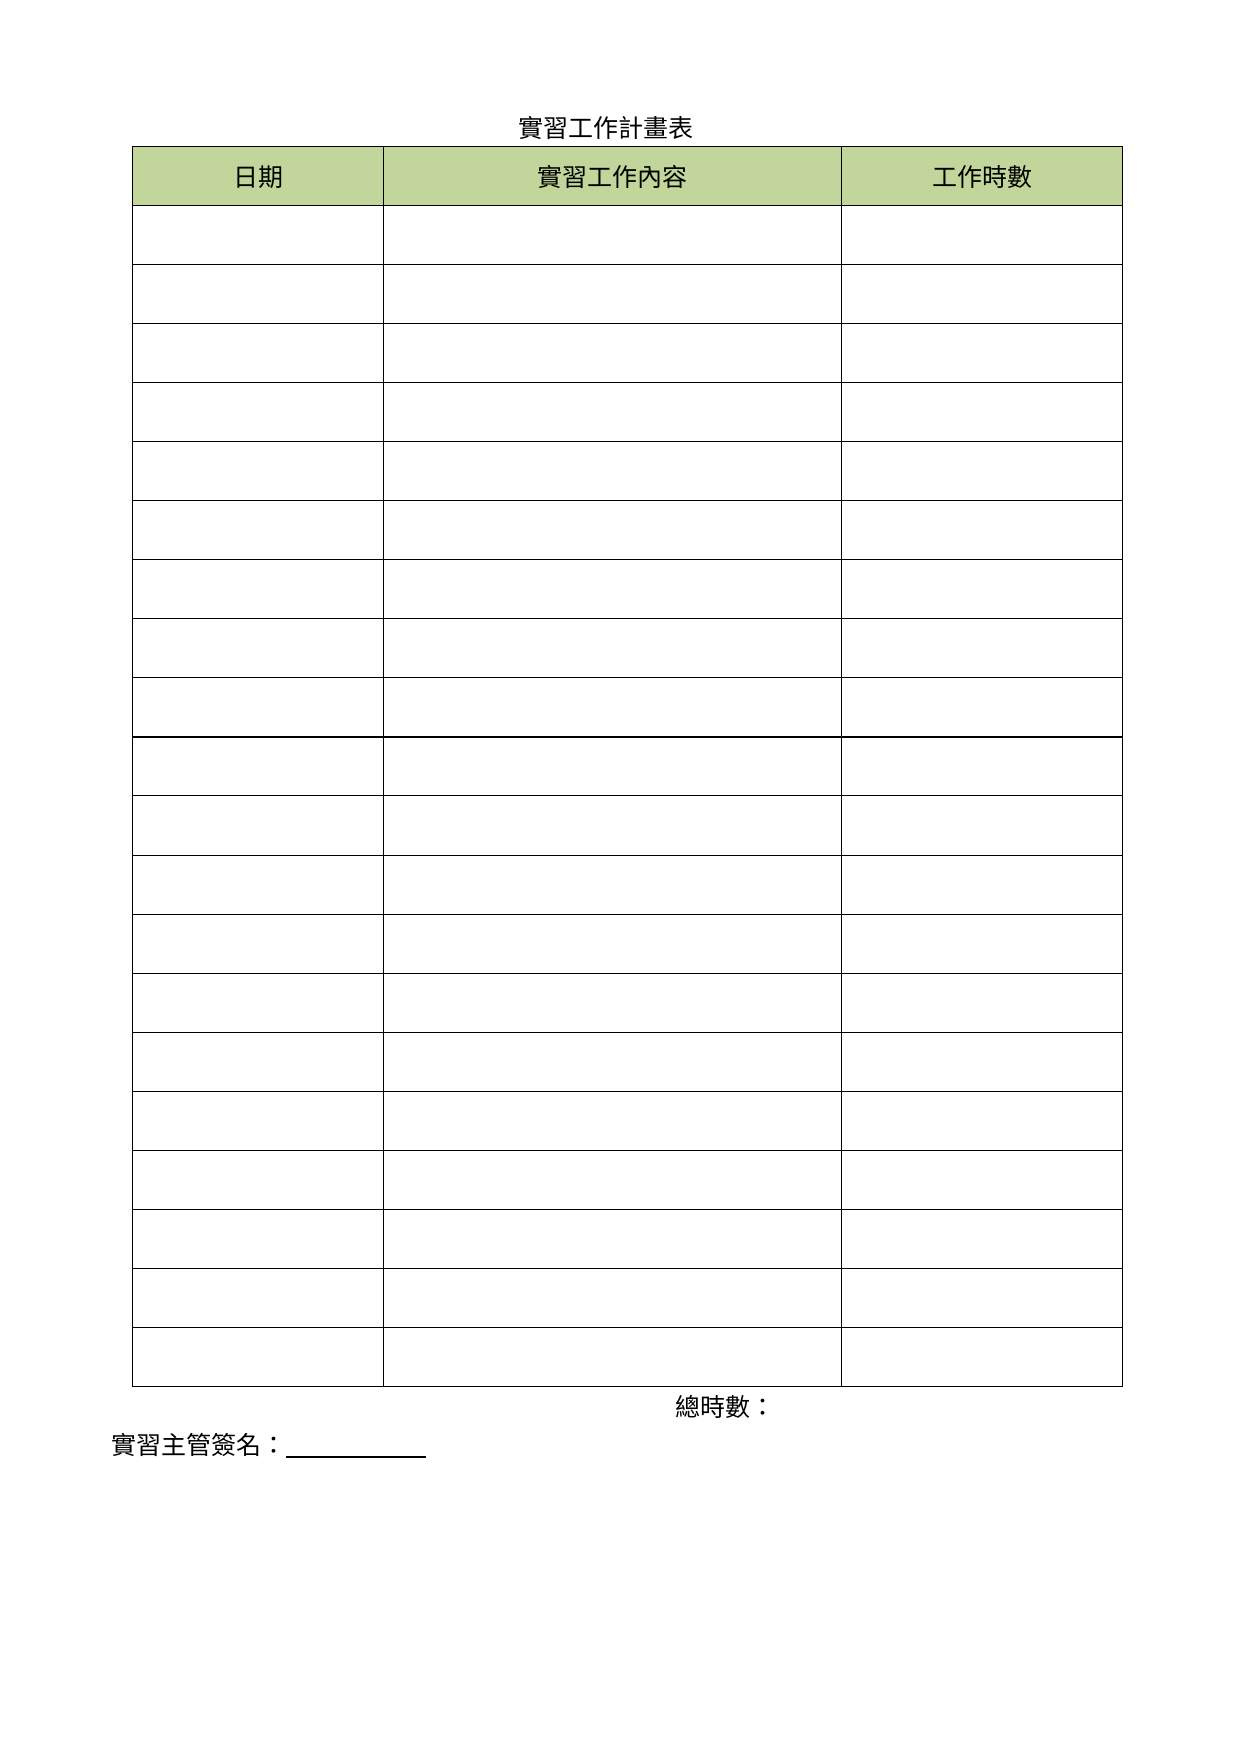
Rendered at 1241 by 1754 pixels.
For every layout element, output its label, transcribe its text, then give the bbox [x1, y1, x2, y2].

table_cell [842, 324, 1122, 382]
table_cell [384, 1092, 841, 1150]
table_cell [384, 206, 841, 264]
table_cell [842, 1092, 1122, 1150]
table_cell [133, 1092, 383, 1150]
table_cell [133, 1151, 383, 1209]
table_cell [133, 442, 383, 500]
table_cell [842, 619, 1122, 677]
table_cell [384, 796, 841, 854]
table_cell [133, 206, 383, 264]
table_cell [133, 324, 383, 382]
table_cell [133, 678, 383, 736]
table_cell [842, 206, 1122, 264]
table_cell [384, 974, 841, 1032]
table_cell [384, 738, 841, 795]
table_cell [384, 915, 841, 973]
table_cell [133, 560, 383, 618]
table_cell [133, 974, 383, 1032]
table_cell [842, 265, 1122, 323]
table_cell [384, 1328, 841, 1386]
table_cell [384, 442, 841, 500]
table_cell [842, 974, 1122, 1032]
table_cell [384, 265, 841, 323]
table_cell [384, 1151, 841, 1209]
table_cell [133, 1269, 383, 1327]
table_cell [842, 796, 1122, 854]
table_cell [384, 324, 841, 382]
table_cell [384, 1210, 841, 1268]
table_cell [133, 501, 383, 559]
table_cell [133, 619, 383, 677]
text 實習主管簽名： [59, 1424, 1152, 1462]
table_cell [384, 383, 841, 441]
table_cell [133, 383, 383, 441]
table_cell [842, 560, 1122, 618]
text 實習工作計畫表 [59, 108, 1152, 146]
table_cell [842, 383, 1122, 441]
table_cell [133, 738, 383, 795]
table_cell [842, 1328, 1122, 1386]
table_cell [133, 856, 383, 913]
table_cell [842, 1269, 1122, 1327]
table_cell [842, 501, 1122, 559]
table_cell [384, 619, 841, 677]
table_cell [133, 265, 383, 323]
table_cell [133, 796, 383, 854]
table_cell [384, 856, 841, 913]
table_cell [842, 1151, 1122, 1209]
table_header 工作時數 [842, 147, 1122, 205]
text 總時數： [59, 1387, 1152, 1424]
table_cell [842, 856, 1122, 913]
table_cell [842, 738, 1122, 795]
table_cell [842, 1033, 1122, 1091]
table_cell [133, 1328, 383, 1386]
table_cell [842, 442, 1122, 500]
table_header 日期 [133, 147, 383, 205]
table_cell [384, 1033, 841, 1091]
table_cell [842, 1210, 1122, 1268]
table_cell [842, 678, 1122, 736]
table_cell [133, 1033, 383, 1091]
table_cell [842, 915, 1122, 973]
table_cell [384, 1269, 841, 1327]
table_cell [384, 678, 841, 736]
table_cell [133, 1210, 383, 1268]
table_cell [384, 501, 841, 559]
table_cell [384, 560, 841, 618]
table_cell [133, 915, 383, 973]
table_header 實習工作內容 [384, 147, 841, 205]
